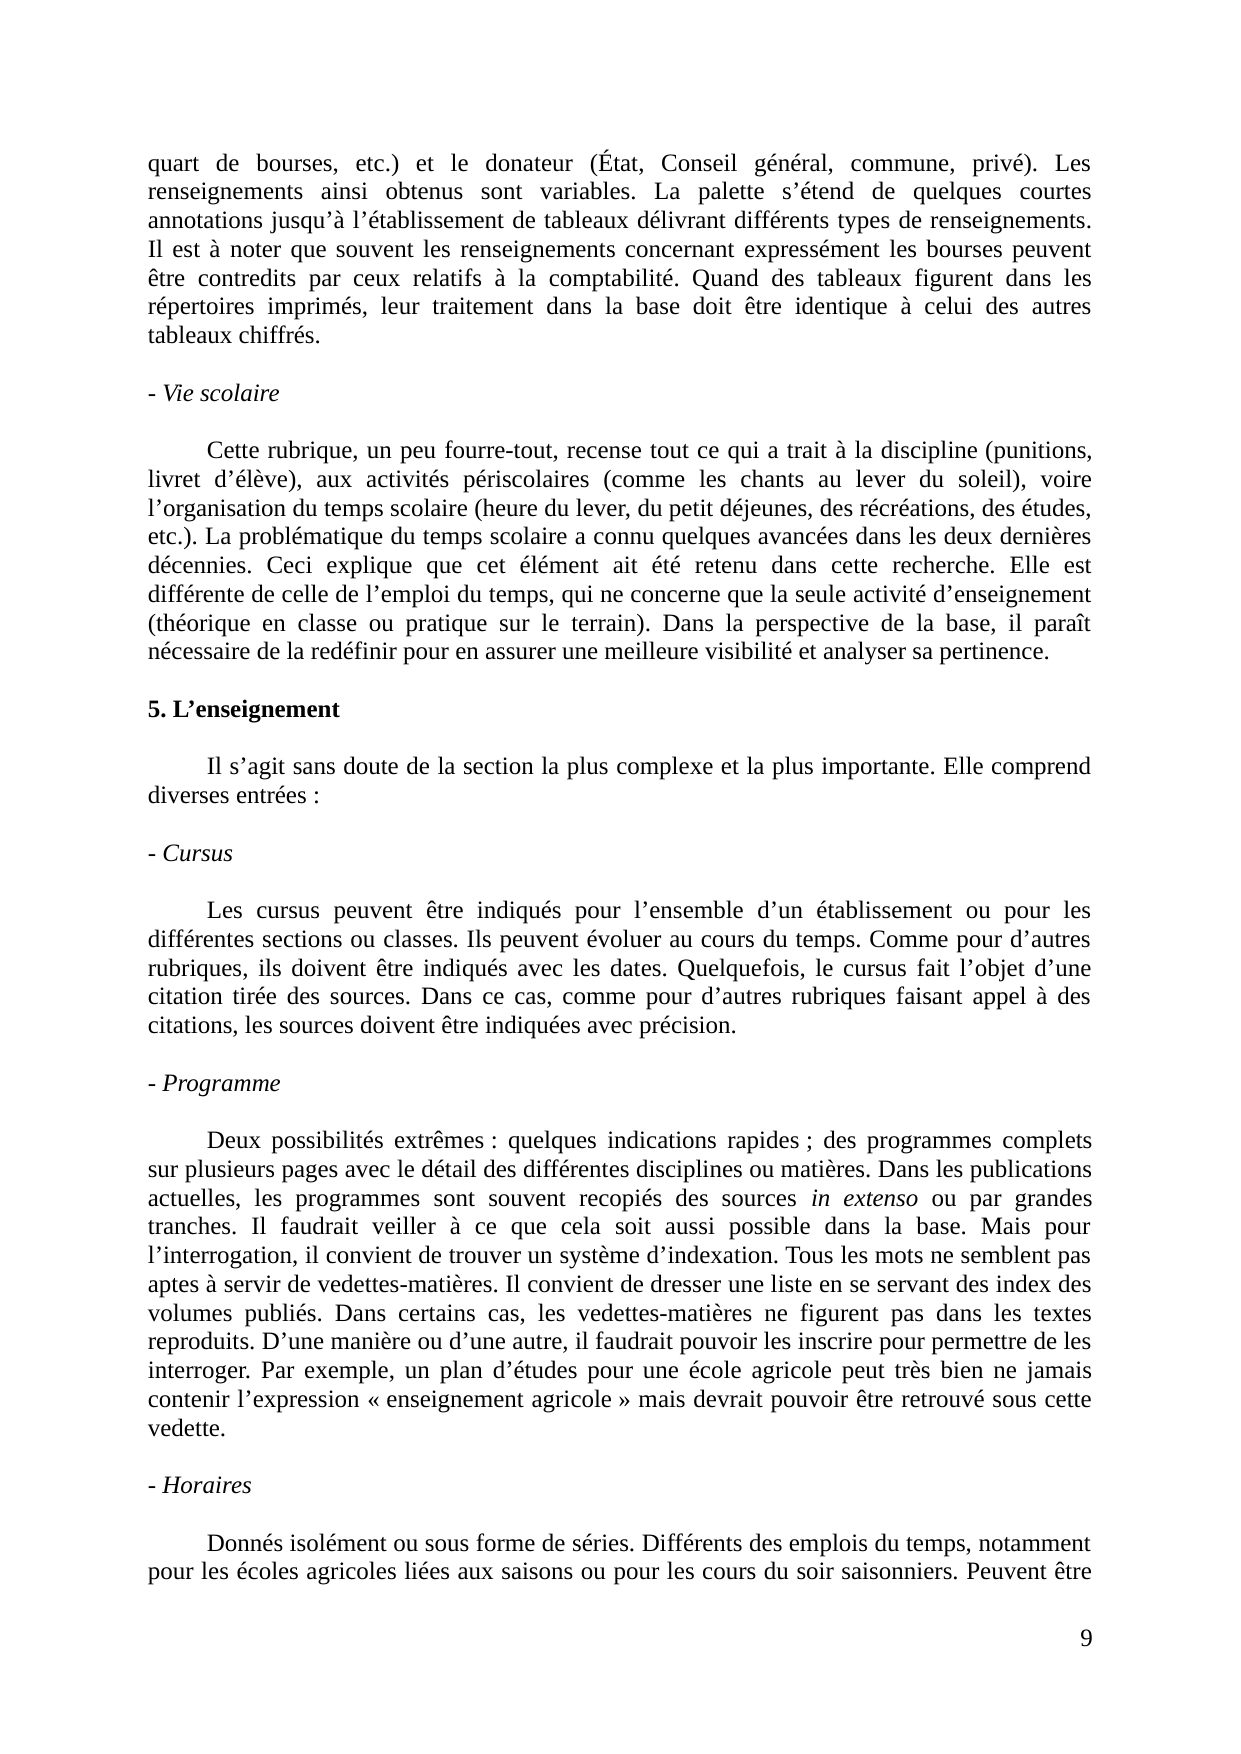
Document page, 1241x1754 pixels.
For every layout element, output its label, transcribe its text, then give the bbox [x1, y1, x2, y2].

text - Horaires [148, 1470, 1093, 1499]
text Cette rubrique, un peu fourre-tout, recense tout ce qui a trait à la discipline (punitions, livret d’élève), aux activités périscolaires (comme les chants au lever du soleil), voire l’organisation du temps scolaire (heure du lever, du petit déjeunes, des récréations, des études, etc.). La problématique du temps scolaire a connu quelques avancées dans les deux dernières décennies. Ceci explique que cet élément ait été retenu dans cette recherche. Elle est différente de celle de l’emploi du temps, qui ne concerne que la seule activité d’enseignement (théorique en classe ou pratique sur le terrain). Dans la perspective de la base, il paraît nécessaire de la redéfinir pour en assurer une meilleure visibilité et analyser sa pertinence. [148, 435, 1093, 665]
text Il s’agit sans doute de la section la plus complexe et la plus importante. Elle comprend diverses entrées : [148, 751, 1093, 809]
text Deux possibilités extrêmes : quelques indications rapides ; des programmes complets sur plusieurs pages avec le détail des différentes disciplines ou matières. Dans les publications actuelles, les programmes sont souvent recopiés des sources in extenso ou par grandes tranches. Il faudrait veiller à ce que cela soit aussi possible dans la base. Mais pour l’interrogation, il convient de trouver un système d’indexation. Tous les mots ne semblent pas aptes à servir de vedettes-matières. Il convient de dresser une liste en se servant des index des volumes publiés. Dans certains cas, les vedettes-matières ne figurent pas dans les textes reproduits. D’une manière ou d’une autre, il faudrait pouvoir les inscrire pour permettre de les interroger. Par exemple, un plan d’études pour une école agricole peut très bien ne jamais contenir l’expression « enseignement agricole » mais devrait pouvoir être retrouvé sous cette vedette. [148, 1125, 1093, 1441]
text 5. L’enseignement [148, 694, 1093, 723]
text - Cursus [148, 838, 1093, 866]
text quart de bourses, etc.) et le donateur (État, Conseil général, commune, privé). Les renseignements ainsi obtenus sont variables. La palette s’étend de quelques courtes annotations jusqu’à l’établissement de tableaux délivrant différents types de renseignements. Il est à noter que souvent les renseignements concernant expressément les bourses peuvent être contredits par ceux relatifs à la comptabilité. Quand des tableaux figurent dans les répertoires imprimés, leur traitement dans la base doit être identique à celui des autres tableaux chiffrés. [148, 148, 1093, 349]
text Les cursus peuvent être indiqués pour l’ensemble d’un établissement ou pour les différentes sections ou classes. Ils peuvent évoluer au cours du temps. Comme pour d’autres rubriques, ils doivent être indiqués avec les dates. Quelquefois, le cursus fait l’objet d’une citation tirée des sources. Dans ce cas, comme pour d’autres rubriques faisant appel à des citations, les sources doivent être indiquées avec précision. [148, 895, 1093, 1039]
text Donnés isolément ou sous forme de séries. Différents des emplois du temps, notamment pour les écoles agricoles liées aux saisons ou pour les cours du soir saisonniers. Peuvent être [148, 1528, 1093, 1585]
text - Vie scolaire [148, 378, 1093, 406]
text - Programme [148, 1068, 1093, 1096]
